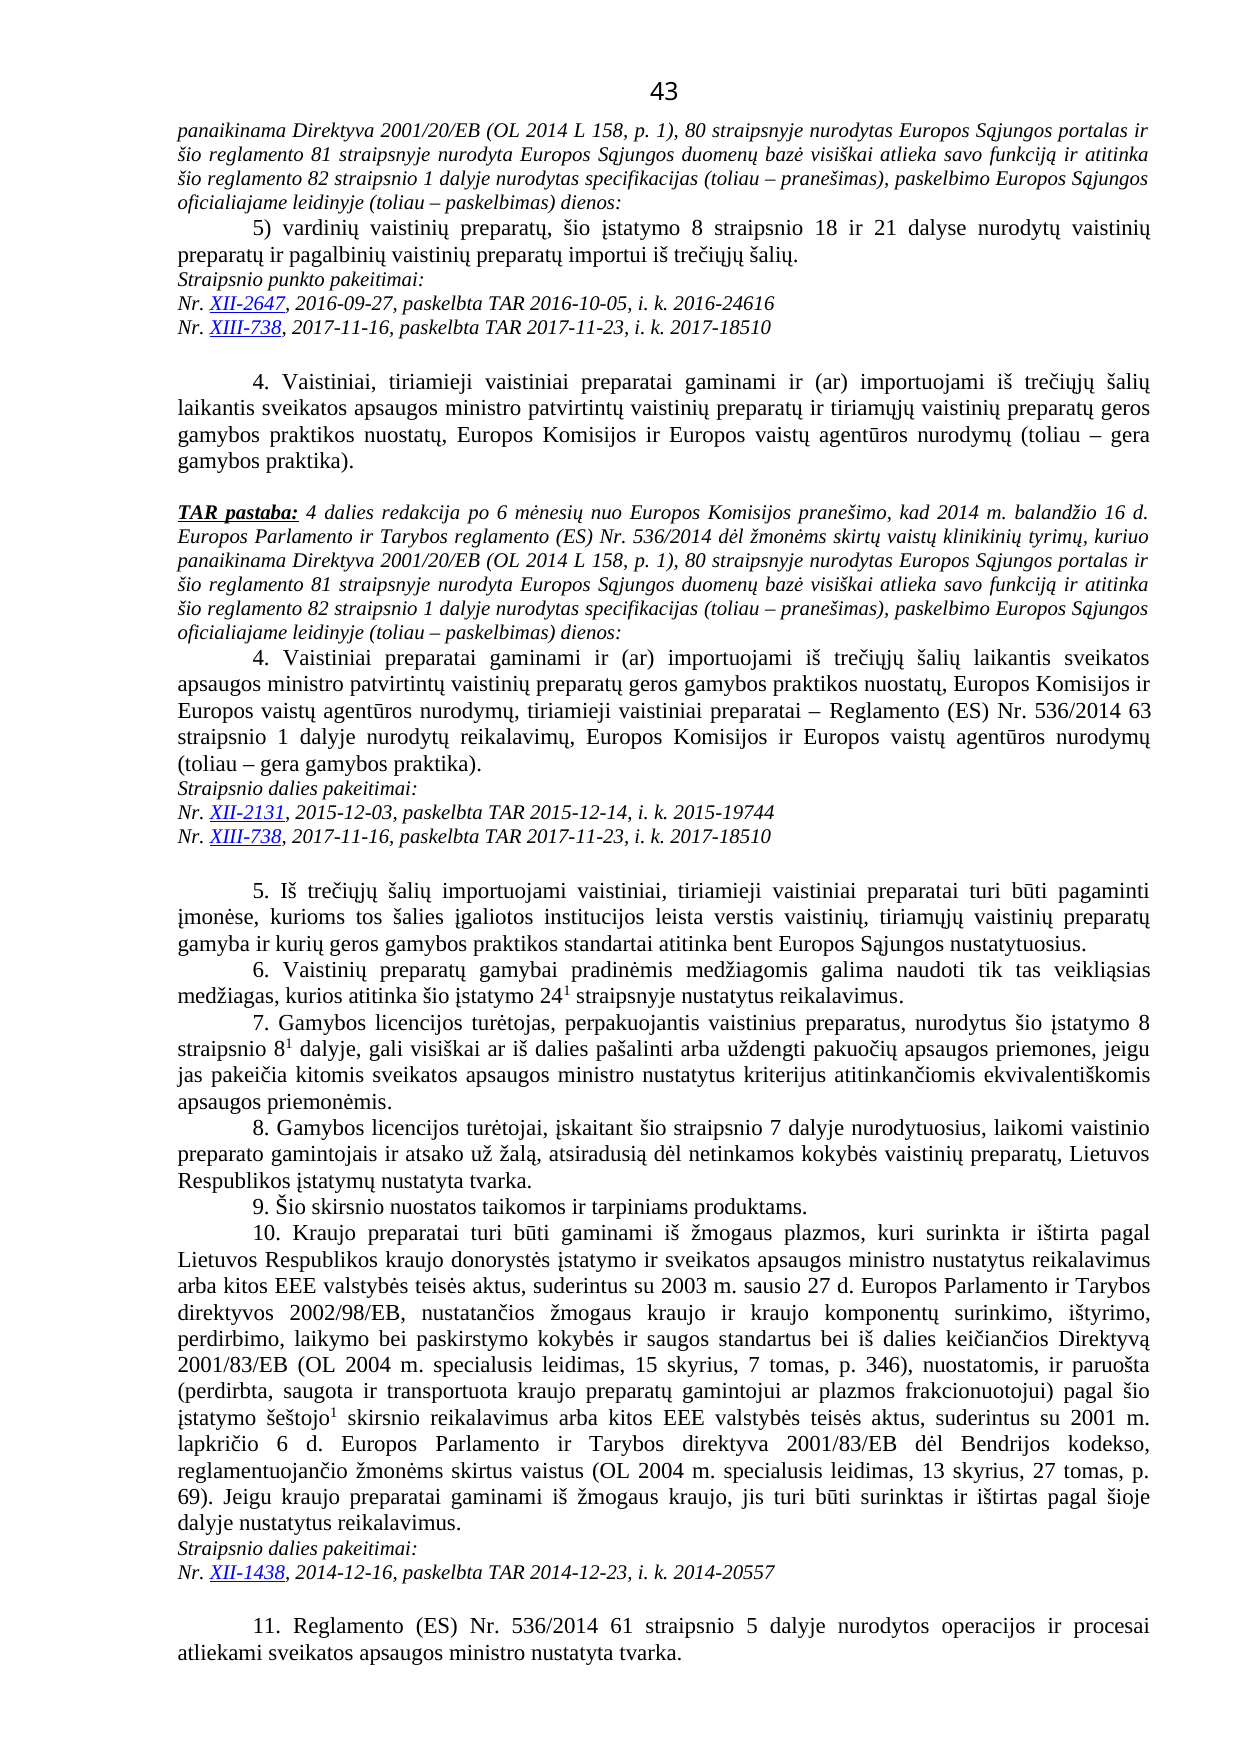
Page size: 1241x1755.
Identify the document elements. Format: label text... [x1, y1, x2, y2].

text 4. Vaistiniai, tiriamieji vaistiniai preparatai gaminami ir (ar) importuojami iš trečiųjų šalių laikantis sveikatos apsaugos ministro patvirtintų vaistinių preparatų ir tiriamųjų vaistinių preparatų geros gamybos praktikos nuostatų, Europos Komisijos ir Europos vaistų agentūros nurodymų (toliau – gera gamybos praktika). [177, 368, 1152, 473]
text panaikinama Direktyva 2001/20/EB (OL 2014 L 158, p. 1), 80 straipsnyje nurodytas Europos Sąjungos portalas ir šio reglamento 81 straipsnyje nurodyta Europos Sąjungos duomenų bazė visiškai atlieka savo funkciją ir atitinka šio reglamento 82 straipsnio 1 dalyje nurodytas specifikacijas (toliau – pranešimas), paskelbimo Europos Sąjungos oficialiajame leidinyje (toliau – paskelbimas) dienos: [177, 118, 1152, 214]
text Nr. XII-2131, 2015-12-03, paskelbta TAR 2015-12-14, i. k. 2015-19744 [177, 800, 1152, 824]
text Nr. XIII-738, 2017-11-16, paskelbta TAR 2017-11-23, i. k. 2017-18510 [177, 315, 1152, 339]
text 7. Gamybos licencijos turėtojas, perpakuojantis vaistinius preparatus, nurodytus šio įstatymo 8 straipsnio 81 dalyje, gali visiškai ar iš dalies pašalinti arba uždengti pakuočių apsaugos priemones, jeigu jas pakeičia kitomis sveikatos apsaugos ministro nustatytus kriterijus atitinkančiomis ekvivalentiškomis apsaugos priemonėmis. [177, 1009, 1152, 1114]
text 6. Vaistinių preparatų gamybai pradinėmis medžiagomis galima naudoti tik tas veikliąsias medžiagas, kurios atitinka šio įstatymo 241 straipsnyje nustatytus reikalavimus. [177, 956, 1152, 1009]
text Nr. XII-1438, 2014-12-16, paskelbta TAR 2014-12-23, i. k. 2014-20557 [177, 1560, 1152, 1584]
text TAR pastaba: 4 dalies redakcija po 6 mėnesių nuo Europos Komisijos pranešimo, kad 2014 m. balandžio 16 d. Europos Parlamento ir Tarybos reglamento (ES) Nr. 536/2014 dėl žmonėms skirtų vaistų klinikinių tyrimų, kuriuo panaikinama Direktyva 2001/20/EB (OL 2014 L 158, p. 1), 80 straipsnyje nurodytas Europos Sąjungos portalas ir šio reglamento 81 straipsnyje nurodyta Europos Sąjungos duomenų bazė visiškai atlieka savo funkciją ir atitinka šio reglamento 82 straipsnio 1 dalyje nurodytas specifikacijas (toliau – pranešimas), paskelbimo Europos Sąjungos oficialiajame leidinyje (toliau – paskelbimas) dienos: [177, 500, 1152, 644]
text Nr. XII-2647, 2016-09-27, paskelbta TAR 2016-10-05, i. k. 2016-24616 [177, 291, 1152, 315]
text Straipsnio dalies pakeitimai: [177, 776, 1152, 800]
text 9. Šio skirsnio nuostatos taikomos ir tarpiniams produktams. [177, 1193, 1152, 1219]
text 5. Iš trečiųjų šalių importuojami vaistiniai, tiriamieji vaistiniai preparatai turi būti pagaminti įmonėse, kurioms tos šalies įgaliotos institucijos leista verstis vaistinių, tiriamųjų vaistinių preparatų gamyba ir kurių geros gamybos praktikos standartai atitinka bent Europos Sąjungos nustatytuosius. [177, 877, 1152, 956]
text Straipsnio punkto pakeitimai: [177, 267, 1152, 291]
text Nr. XIII-738, 2017-11-16, paskelbta TAR 2017-11-23, i. k. 2017-18510 [177, 824, 1152, 848]
text Straipsnio dalies pakeitimai: [177, 1536, 1152, 1560]
text 8. Gamybos licencijos turėtojai, įskaitant šio straipsnio 7 dalyje nurodytuosius, laikomi vaistinio preparato gamintojais ir atsako už žalą, atsiradusią dėl netinkamos kokybės vaistinių preparatų, Lietuvos Respublikos įstatymų nustatyta tvarka. [177, 1114, 1152, 1193]
text 5) vardinių vaistinių preparatų, šio įstatymo 8 straipsnio 18 ir 21 dalyse nurodytų vaistinių preparatų ir pagalbinių vaistinių preparatų importui iš trečiųjų šalių. [177, 214, 1152, 267]
text 4. Vaistiniai preparatai gaminami ir (ar) importuojami iš trečiųjų šalių laikantis sveikatos apsaugos ministro patvirtintų vaistinių preparatų geros gamybos praktikos nuostatų, Europos Komisijos ir Europos vaistų agentūros nurodymų, tiriamieji vaistiniai preparatai – Reglamento (ES) Nr. 536/2014 63 straipsnio 1 dalyje nurodytų reikalavimų, Europos Komisijos ir Europos vaistų agentūros nurodymų (toliau – gera gamybos praktika). [177, 644, 1152, 776]
text 10. Kraujo preparatai turi būti gaminami iš žmogaus plazmos, kuri surinkta ir ištirta pagal Lietuvos Respublikos kraujo donorystės įstatymo ir sveikatos apsaugos ministro nustatytus reikalavimus arba kitos EEE valstybės teisės aktus, suderintus su 2003 m. sausio 27 d. Europos Parlamento ir Tarybos direktyvos 2002/98/EB, nustatančios žmogaus kraujo ir kraujo komponentų surinkimo, ištyrimo, perdirbimo, laikymo bei paskirstymo kokybės ir saugos standartus bei iš dalies keičiančios Direktyvą 2001/83/EB (OL 2004 m. specialusis leidimas, 15 skyrius, 7 tomas, p. 346), nuostatomis, ir paruošta (perdirbta, saugota ir transportuota kraujo preparatų gamintojui ar plazmos frakcionuotojui) pagal šio įstatymo šeštojo1 skirsnio reikalavimus arba kitos EEE valstybės teisės aktus, suderintus su 2001 m. lapkričio 6 d. Europos Parlamento ir Tarybos direktyva 2001/83/EB dėl Bendrijos kodekso, reglamentuojančio žmonėms skirtus vaistus (OL 2004 m. specialusis leidimas, 13 skyrius, 27 tomas, p. 69). Jeigu kraujo preparatai gaminami iš žmogaus kraujo, jis turi būti surinktas ir ištirtas pagal šioje dalyje nustatytus reikalavimus. [177, 1219, 1152, 1536]
text 11. Reglamento (ES) Nr. 536/2014 61 straipsnio 5 dalyje nurodytos operacijos ir procesai atliekami sveikatos apsaugos ministro nustatyta tvarka. [177, 1613, 1152, 1665]
